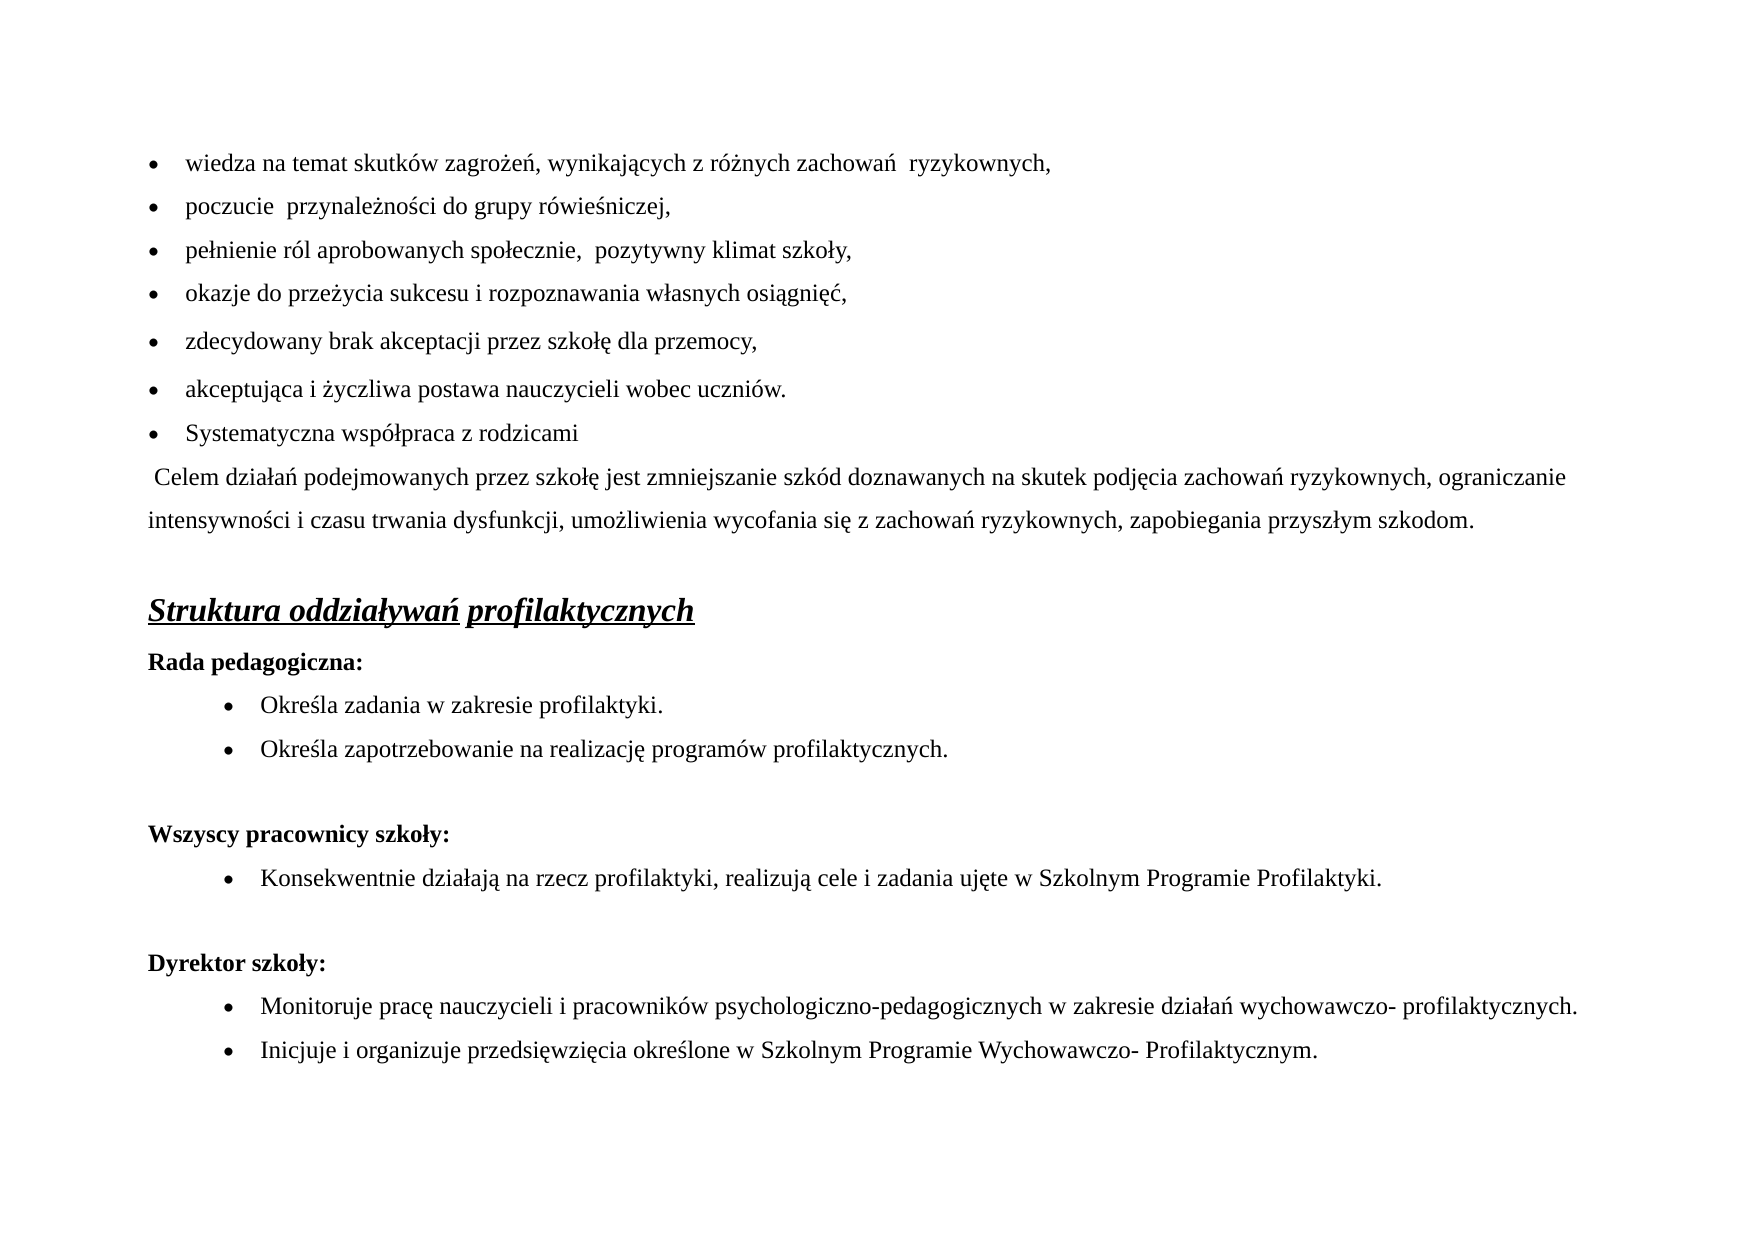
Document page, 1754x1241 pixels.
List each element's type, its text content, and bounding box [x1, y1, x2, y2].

list akceptująca i życzliwa postawa nauczycieli wobec uczniów. [110, 374, 1606, 403]
text Dyrektor szkoły: [148, 948, 1606, 977]
text Struktura oddziaływań profilaktycznych [148, 590, 1606, 628]
list pełnienie ról aprobowanych społecznie, pozytywny klimat szkoły, [110, 235, 1606, 264]
list zdecydowany brak akceptacji przez szkołę dla przemocy, [110, 326, 1606, 355]
list poczucie przynależności do grupy rówieśniczej, [110, 191, 1606, 220]
list Inicjuje i organizuje przedsięwzięcia określone w Szkolnym Programie Wychowawczo- Profilaktycznym. [185, 1035, 1606, 1064]
list Konsekwentnie działają na rzecz profilaktyki, realizują cele i zadania ujęte w Szkolnym Programie Profilaktyki. [185, 863, 1606, 892]
list Określa zapotrzebowanie na realizację programów profilaktycznych. [185, 734, 1606, 763]
list Monitoruje pracę nauczycieli i pracowników psychologiczno-pedagogicznych w zakresie działań wychowawczo- profilaktycznych. [185, 991, 1606, 1020]
list okazje do przeżycia sukcesu i rozpoznawania własnych osiągnięć, [110, 278, 1606, 307]
text Wszyscy pracownicy szkoły: [148, 819, 1606, 848]
list wiedza na temat skutków zagrożeń, wynikających z różnych zachowań ryzykownych, [110, 148, 1606, 177]
list Systematyczna współpraca z rodzicami [110, 418, 1606, 447]
list Określa zadania w zakresie profilaktyki. [185, 690, 1606, 719]
text Rada pedagogiczna: [148, 647, 1606, 676]
text Celem działań podejmowanych przez szkołę jest zmniejszanie szkód doznawanych na skutek podjęcia zachowań ryzykownych, ograniczanie intensywności i czasu trwania dysfunkcji, umożliwienia wycofania się z zachowań ryzykownych, zapobiegania przyszłym szkodom. [148, 462, 1606, 533]
